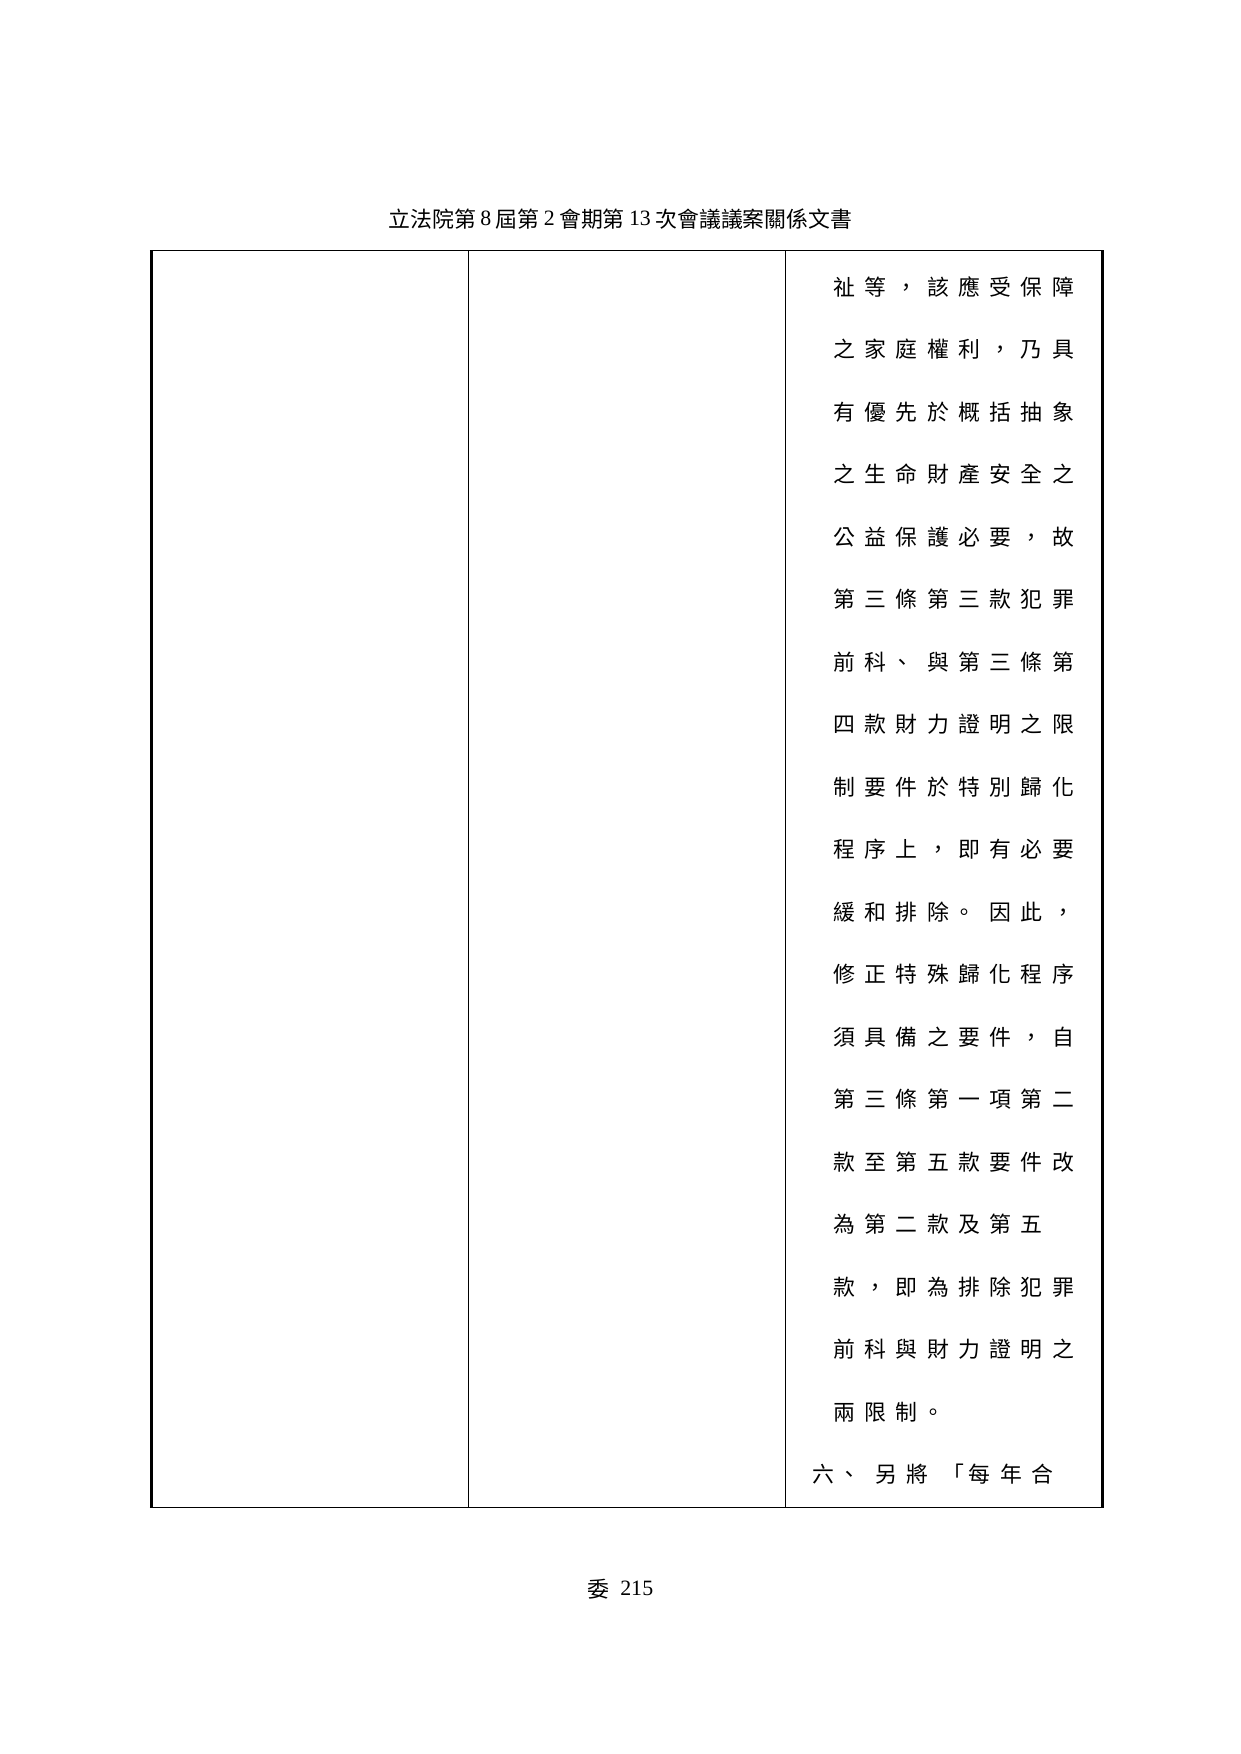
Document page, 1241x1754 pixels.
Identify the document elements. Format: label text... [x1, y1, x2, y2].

table_cell 祉等，該應受保障之家庭權利，乃具有優先於概括抽象之生命財產安全之公益保護必要，故第三條第三款犯罪前科、與第三條第四款財力證明之限制要件於特別歸化程序上，即有必要緩和排除。因此，修正特殊歸化程序須具備之要件，自第三條第一項第二款至第五款要件改為第二款及第五款，即為排除犯罪前科與財力證明之兩限制。 六、另將「每年合 [786, 251, 1101, 1507]
table_cell [153, 251, 468, 1507]
table_cell [469, 251, 785, 1507]
